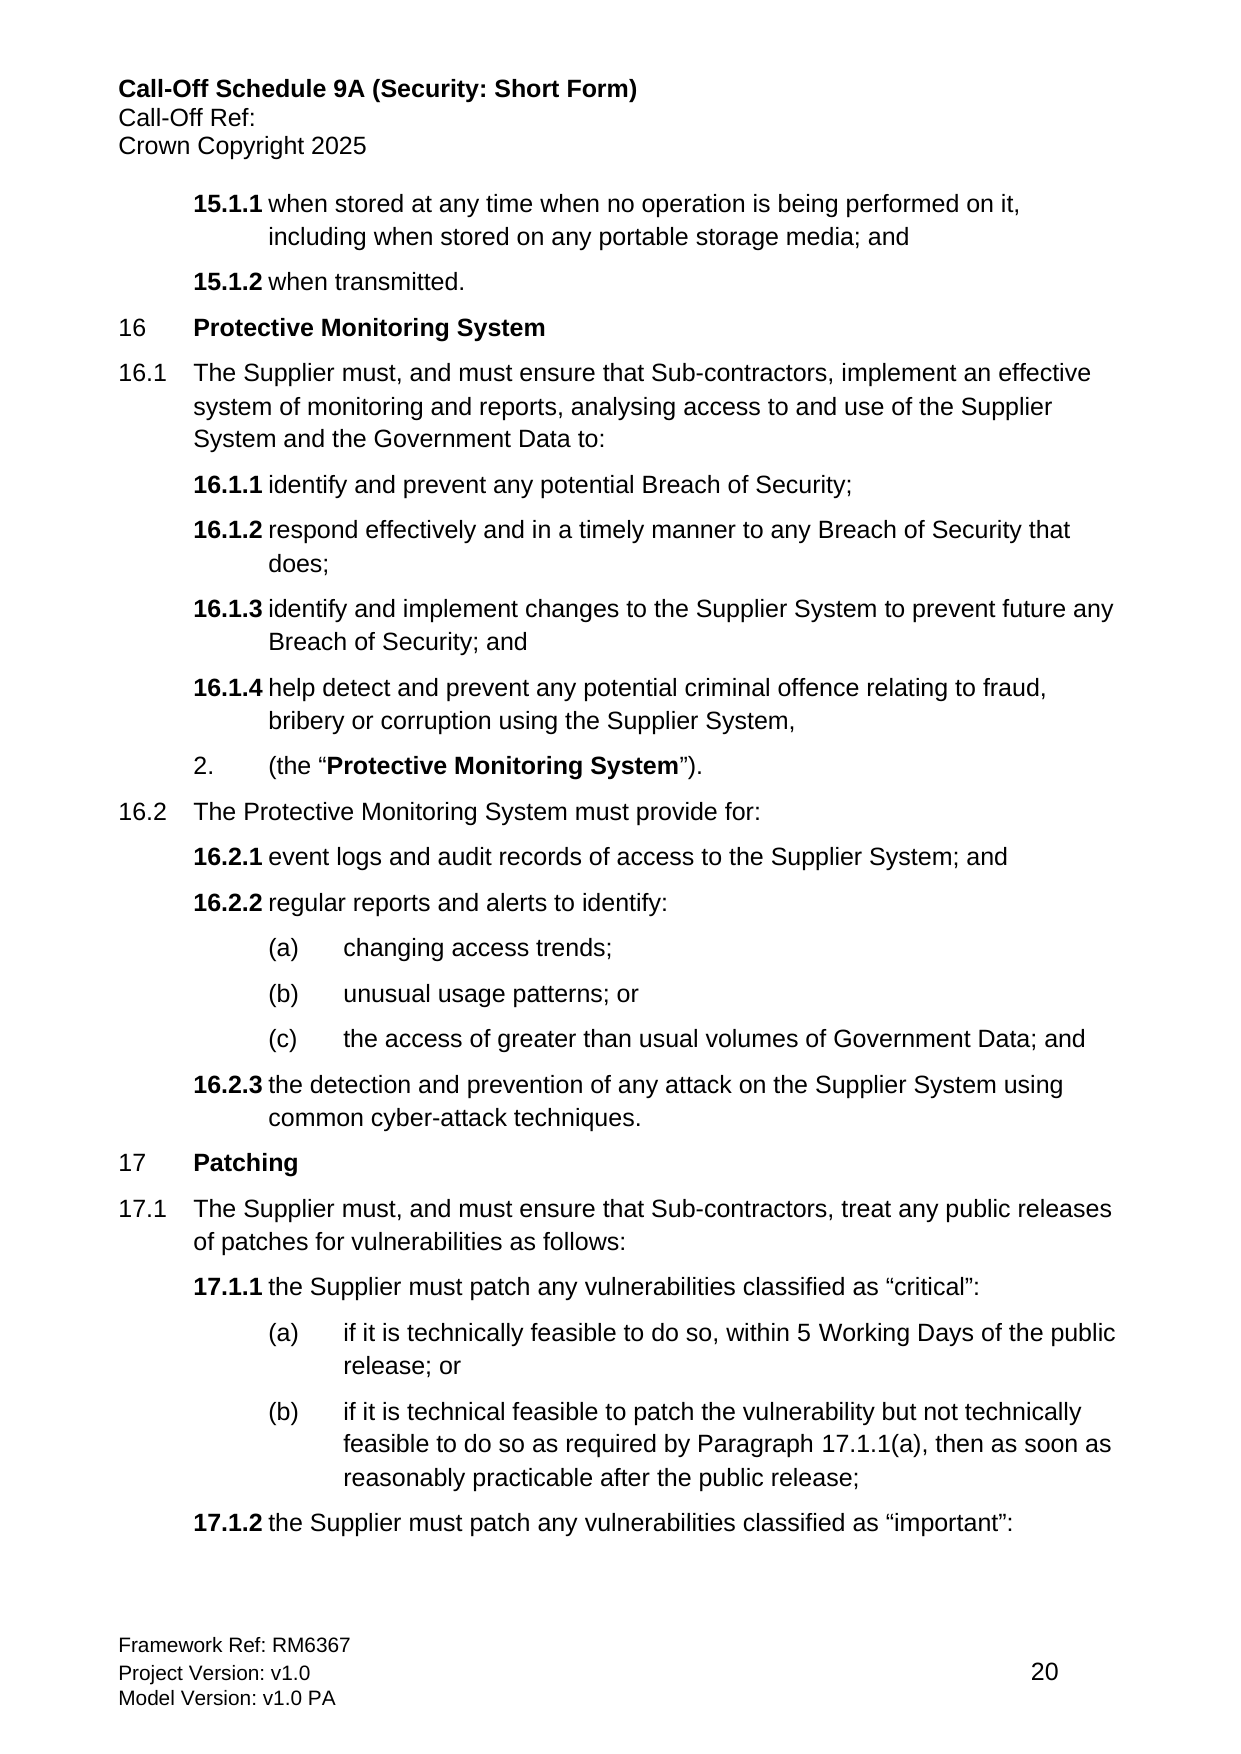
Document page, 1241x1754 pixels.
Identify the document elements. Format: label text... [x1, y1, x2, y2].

subtitle event logs and audit records of access to the Supplier System; and [193, 842, 1122, 871]
subtitle identify and prevent any potential Breach of Security; [193, 470, 1122, 499]
subtitle the Supplier must patch any vulnerabilities classified as “critical”: [193, 1272, 1122, 1301]
subtitle if it is technically feasible to do so, within 5 Working Days of the public release; or [268, 1318, 1122, 1380]
subtitle (the “Protective Monitoring System”). [193, 751, 1122, 780]
subtitle when stored at any time when no operation is being performed on it, including when stored on any portable storage media; and [193, 189, 1122, 251]
subtitle when transmitted. [193, 267, 1122, 296]
subtitle if it is technical feasible to patch the vulnerability but not technically feasible to do so as required by Paragraph 17.1.1(a), then as soon as reasonably practicable after the public release; [268, 1396, 1122, 1491]
subtitle the access of greater than usual volumes of Government Data; and [268, 1024, 1122, 1053]
subtitle changing access trends; [268, 933, 1122, 962]
subtitle the detection and prevention of any attack on the Supplier System using common cyber-attack techniques. [193, 1070, 1122, 1132]
subtitle The Supplier must, and must ensure that Sub-contractors, implement an effective system of monitoring and reports, analysing access to and use of the Supplier System and the Government Data to: [118, 358, 1122, 453]
subtitle identify and implement changes to the Supplier System to prevent future any Breach of Security; and [193, 594, 1122, 656]
subtitle respond effectively and in a timely manner to any Breach of Security that does; [193, 516, 1122, 577]
subtitle The Protective Monitoring System must provide for: [118, 797, 1122, 825]
subtitle regular reports and alerts to identify: [193, 888, 1122, 916]
subtitle Protective Monitoring System [118, 313, 1122, 342]
subtitle the Supplier must patch any vulnerabilities classified as “important”: [193, 1508, 1122, 1537]
subtitle Patching [118, 1148, 1122, 1177]
subtitle unusual usage patterns; or [268, 979, 1122, 1007]
subtitle help detect and prevent any potential criminal offence relating to fraud, bribery or corruption using the Supplier System, [193, 673, 1122, 734]
subtitle The Supplier must, and must ensure that Sub-contractors, treat any public releases of patches for vulnerabilities as follows: [118, 1194, 1122, 1256]
